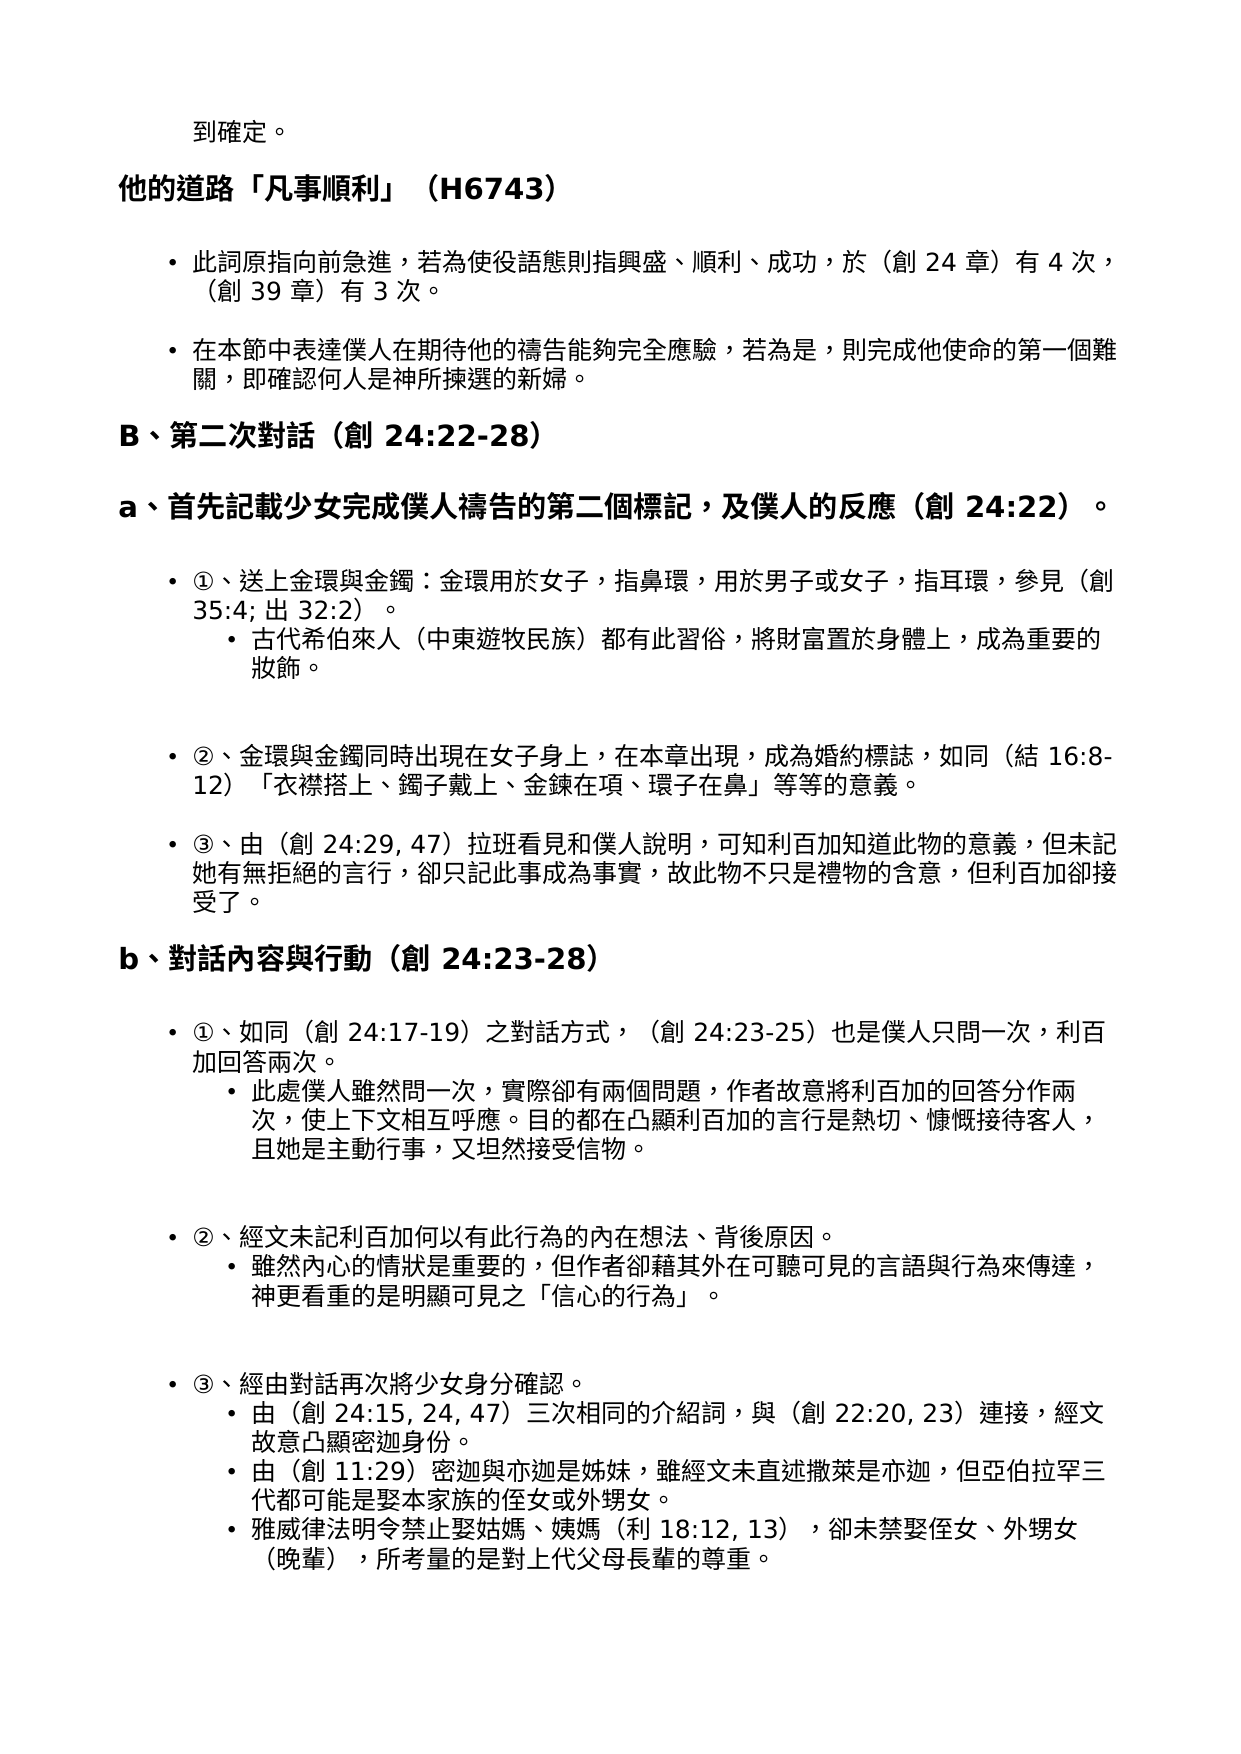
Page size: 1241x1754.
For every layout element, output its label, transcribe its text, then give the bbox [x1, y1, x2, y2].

subtitle B、第二次對話（創 24:22-28） [118, 419, 1122, 453]
subtitle a、首先記載少女完成僕人禱告的第二個標記，及僕人的反應（創 24:22）。 [118, 491, 1122, 525]
list 此處僕人雖然問一次，實際卻有兩個問題，作者故意將利百加的回答分作兩次，使上下文相互呼應。目的都在凸顯利百加的言行是熱切、慷慨接待客人，且她是主動行事，又坦然接受信物。 [236, 1077, 1122, 1164]
list 古代希伯來人（中東遊牧民族）都有此習俗，將財富置於身體上，成為重要的妝飾。 [236, 625, 1122, 683]
list ①、如同（創 24:17-19）之對話方式，（創 24:23-25）也是僕人只問一次，利百加回答兩次。 [177, 1019, 1122, 1077]
list ②、經文未記利百加何以有此行為的內在想法、背後原因。 [177, 1223, 1122, 1253]
list 由（創 24:15, 24, 47）三次相同的介紹詞，與（創 22:20, 23）連接，經文故意凸顯密迦身份。 [236, 1399, 1122, 1457]
list 雖然內心的情狀是重要的，但作者卻藉其外在可聽可見的言語與行為來傳達，神更看重的是明顯可見之「信心的行為」。 [236, 1253, 1122, 1311]
subtitle b、對話內容與行動（創 24:23-28） [118, 943, 1122, 977]
list ②、金環與金鐲同時出現在女子身上，在本章出現，成為婚約標誌，如同（結 16:8-12）「衣襟搭上、鐲子戴上、金鍊在項、環子在鼻」等等的意義。 [177, 742, 1122, 801]
list 在本節中表達僕人在期待他的禱告能夠完全應驗，若為是，則完成他使命的第一個難關，即確認何人是神所揀選的新婦。 [177, 336, 1122, 394]
list 此詞原指向前急進，若為使役語態則指興盛、順利、成功，於（創 24 章）有 4 次，（創 39 章）有 3 次。 [177, 248, 1122, 307]
subtitle 他的道路「凡事順利」（H6743） [118, 172, 1122, 206]
list ③、由（創 24:29, 47）拉班看見和僕人說明，可知利百加知道此物的意義，但未記她有無拒絕的言行，卻只記此事成為事實，故此物不只是禮物的含意，但利百加卻接受了。 [177, 830, 1122, 918]
list ①、送上金環與金鐲：金環用於女子，指鼻環，用於男子或女子，指耳環，參見（創 35:4; 出 32:2）。 [177, 567, 1122, 625]
list 到確定。 [177, 118, 1122, 147]
list ③、經由對話再次將少女身分確認。 [177, 1370, 1122, 1399]
list 由（創 11:29）密迦與亦迦是姊妹，雖經文未直述撒萊是亦迦，但亞伯拉罕三代都可能是娶本家族的侄女或外甥女。 [236, 1457, 1122, 1516]
list 雅威律法明令禁止娶姑媽、姨媽（利 18:12, 13），卻未禁娶侄女、外甥女（晚輩），所考量的是對上代父母長輩的尊重。 [236, 1516, 1122, 1574]
